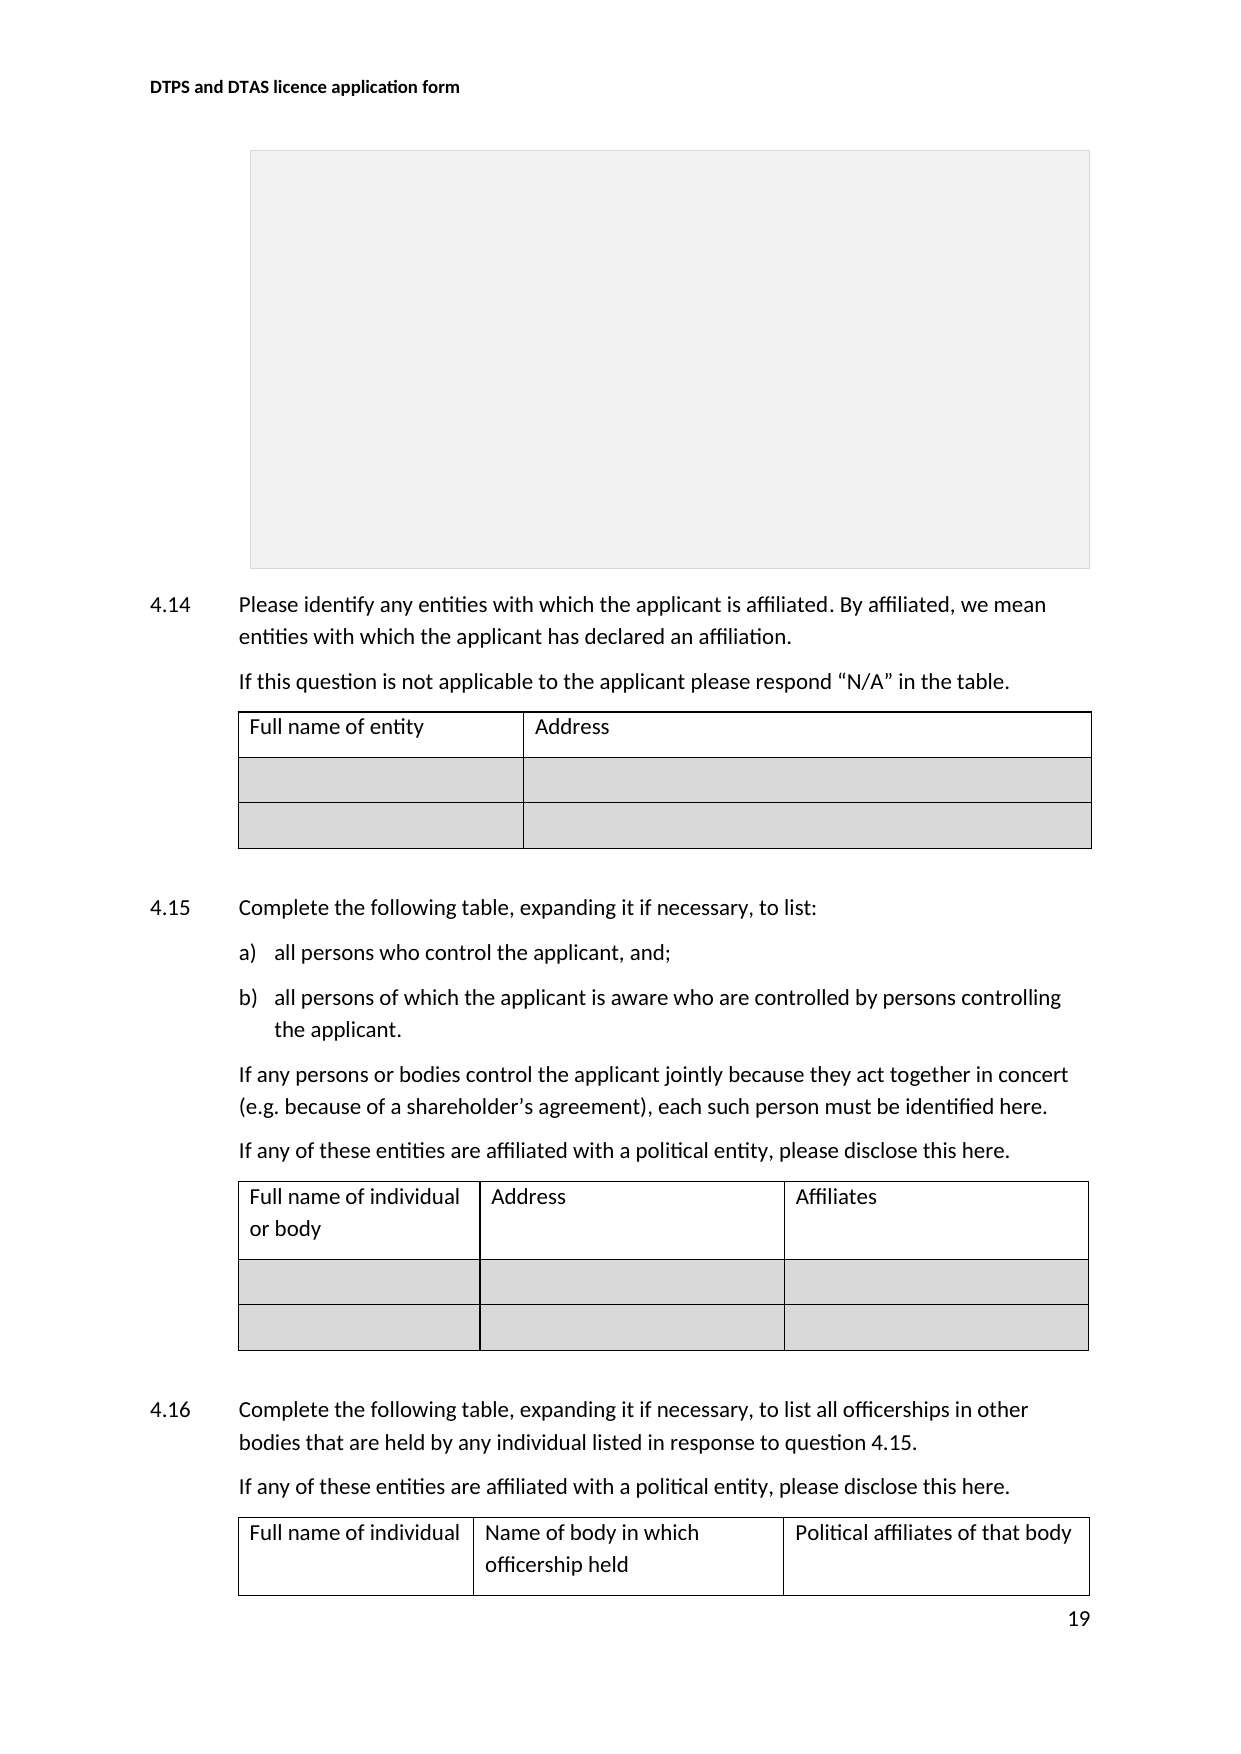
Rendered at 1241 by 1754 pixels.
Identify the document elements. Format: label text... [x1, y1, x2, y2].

table_header Name of body in which officership held [474, 1518, 783, 1594]
table_cell [524, 758, 1091, 802]
table_header Full name of entity [239, 713, 523, 757]
table_cell [524, 803, 1091, 848]
list Complete the following table, expanding it if necessary, to list all officerships in other bodies that are held by any individual listed in response to question 4.15. [150, 1395, 1090, 1456]
table_cell [239, 758, 523, 802]
table_header Full name of individual or body [239, 1182, 479, 1259]
list Please identify any entities with which the applicant is affiliated. By affiliated, we mean entities with which the applicant has declared an affiliation. [150, 590, 1090, 650]
list Complete the following table, expanding it if necessary, to list: [150, 893, 1090, 921]
table_cell [785, 1305, 1088, 1350]
table_header Address [524, 713, 1091, 757]
table_cell [785, 1260, 1088, 1304]
table_header Full name of individual [239, 1518, 473, 1594]
text If this question is not applicable to the applicant please respond “N/A” in the table. [239, 667, 1090, 695]
table_header Address [481, 1182, 784, 1259]
table_cell [481, 1305, 784, 1350]
text If any of these entities are affiliated with a political entity, please disclose this here. [239, 1472, 1090, 1500]
table_cell [239, 1305, 479, 1350]
table_header Affiliates [785, 1182, 1088, 1259]
text If any of these entities are affiliated with a political entity, please disclose this here. [239, 1137, 1090, 1164]
table_header Political affiliates of that body [784, 1518, 1089, 1594]
text If any persons or bodies control the applicant jointly because they act together in concert (e.g. because of a shareholder’s agreement), each such person must be identified here. [239, 1060, 1090, 1120]
table_cell [239, 803, 523, 848]
table_cell [481, 1260, 784, 1304]
list all persons who control the applicant, and; [239, 938, 1090, 966]
table_cell [239, 1260, 479, 1304]
list all persons of which the applicant is aware who are controlled by persons controlling the applicant. [239, 983, 1090, 1043]
